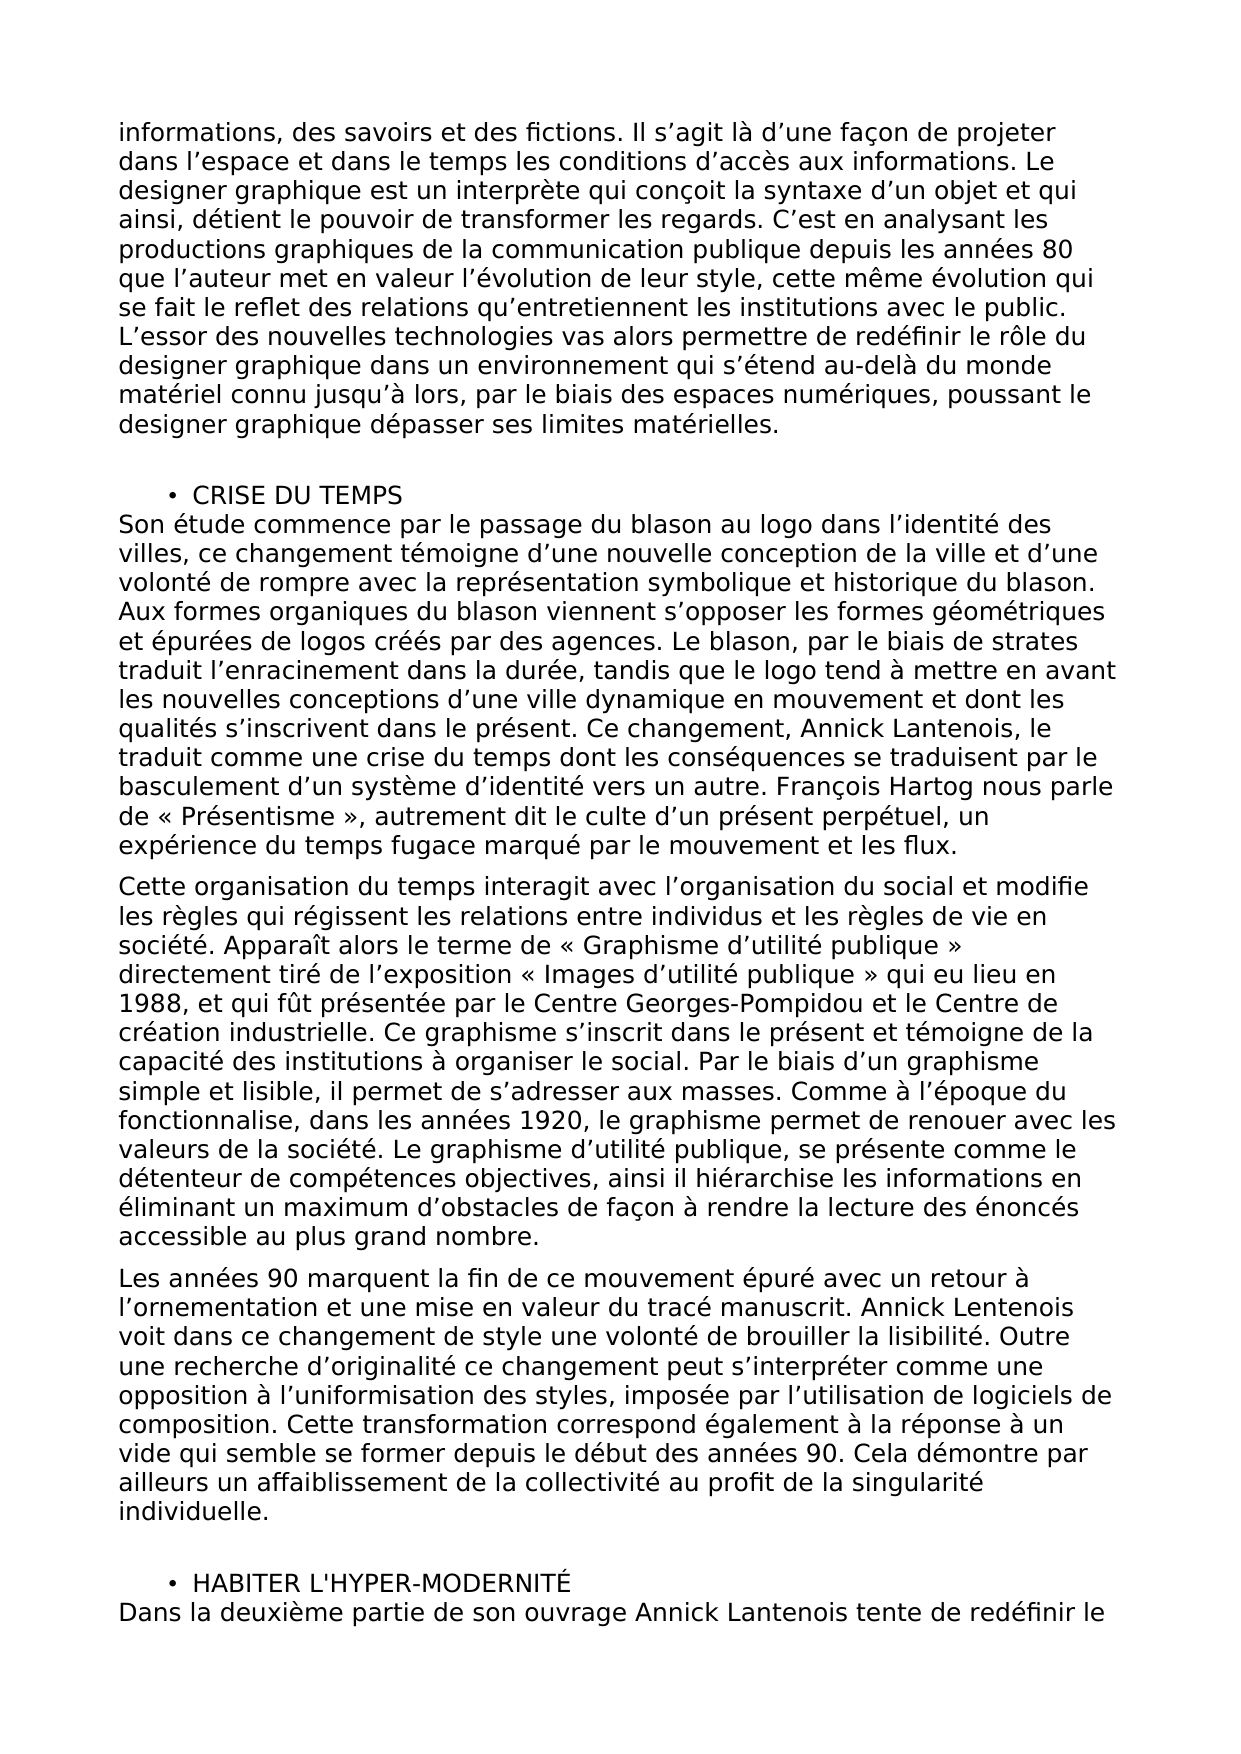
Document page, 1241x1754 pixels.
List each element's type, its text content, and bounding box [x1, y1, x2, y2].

text Cette organisation du temps interagit avec l’organisation du social et modifie les règles qui régissent les relations entre individus et les règles de vie en société. Apparaît alors le terme de « Graphisme d’utilité publique » directement tiré de l’exposition « Images d’utilité publique » qui eu lieu en 1988, et qui fût présentée par le Centre Georges-Pompidou et le Centre de création industrielle. Ce graphisme s’inscrit dans le présent et témoigne de la capacité des institutions à organiser le social. Par le biais d’un graphisme simple et lisible, il permet de s’adresser aux masses. Comme à l’époque du fonctionnalise, dans les années 1920, le graphisme permet de renouer avec les valeurs de la société. Le graphisme d’utilité publique, se présente comme le détenteur de compétences objectives, ainsi il hiérarchise les informations en éliminant un maximum d’obstacles de façon à rendre la lecture des énoncés accessible au plus grand nombre. [118, 873, 1122, 1252]
text Les années 90 marquent la fin de ce mouvement épuré avec un retour à l’ornementation et une mise en valeur du tracé manuscrit. Annick Lentenois voit dans ce changement de style une volonté de brouiller la lisibilité. Outre une recherche d’originalité ce changement peut s’interpréter comme une opposition à l’uniformisation des styles, imposée par l’utilisation de logiciels de composition. Cette transformation correspond également à la réponse à un vide qui semble se former depuis le début des années 90. Cela démontre par ailleurs un affaiblissement de la collectivité au profit de la singularité individuelle. [118, 1264, 1122, 1527]
text Son étude commence par le passage du blason au logo dans l’identité des villes, ce changement témoigne d’une nouvelle conception de la ville et d’une volonté de rompre avec la représentation symbolique et historique du blason. Aux formes organiques du blason viennent s’opposer les formes géométriques et épurées de logos créés par des agences. Le blason, par le biais de strates traduit l’enracinement dans la durée, tandis que le logo tend à mettre en avant les nouvelles conceptions d’une ville dynamique en mouvement et dont les qualités s’inscrivent dans le présent. Ce changement, Annick Lantenois, le traduit comme une crise du temps dont les conséquences se traduisent par le basculement d’un système d’identité vers un autre. François Hartog nous parle de « Présentisme », autrement dit le culte d’un présent perpétuel, un expérience du temps fugace marqué par le mouvement et les flux. [118, 510, 1122, 860]
list HABITER L'HYPER-MODERNITÉ [177, 1569, 1122, 1598]
text Dans la deuxième partie de son ouvrage Annick Lantenois tente de redéfinir le [118, 1598, 1122, 1627]
list CRISE DU TEMPS [177, 481, 1122, 510]
text informations, des savoirs et des fictions. Il s’agit là d’une façon de projeter dans l’espace et dans le temps les conditions d’accès aux informations. Le designer graphique est un interprète qui conçoit la syntaxe d’un objet et qui ainsi, détient le pouvoir de transformer les regards. C’est en analysant les productions graphiques de la communication publique depuis les années 80 que l’auteur met en valeur l’évolution de leur style, cette même évolution qui se fait le reflet des relations qu’entretiennent les institutions avec le public. L’essor des nouvelles technologies vas alors permettre de redéfinir le rôle du designer graphique dans un environnement qui s’étend au-delà du monde matériel connu jusqu’à lors, par le biais des espaces numériques, poussant le designer graphique dépasser ses limites matérielles. [118, 118, 1122, 439]
